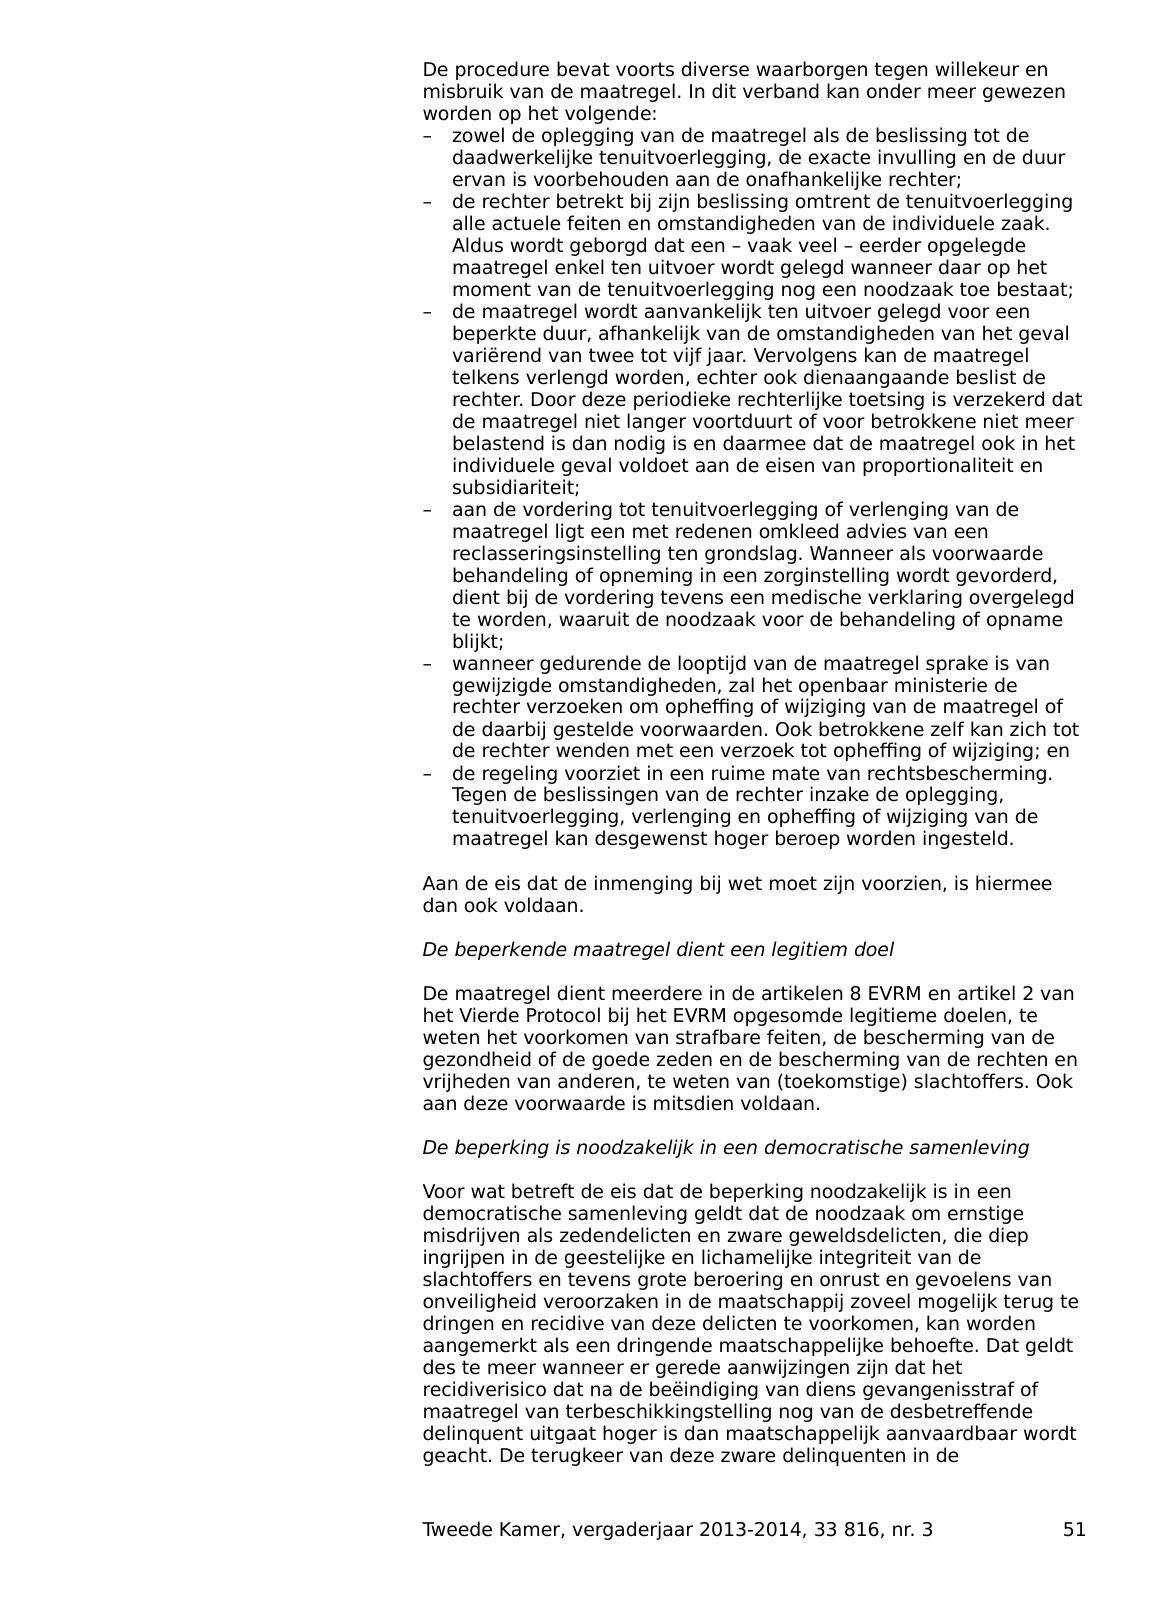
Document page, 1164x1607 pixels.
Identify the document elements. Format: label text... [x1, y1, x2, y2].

text – wanneer gedurende de looptijd van de maatregel sprake is van gewijzigde omstandigheden, zal het openbaar ministerie de rechter verzoeken om opheffing of wijziging van de maatregel of de daarbij gestelde voorwaarden. Ook betrokkene zelf kan zich tot de rechter wenden met een verzoek tot opheffing of wijziging; en [422, 652, 1087, 762]
text – de regeling voorziet in een ruime mate van rechtsbescherming. Tegen de beslissingen van de rechter inzake de oplegging, tenuitvoerlegging, verlenging en opheffing of wijziging van de maatregel kan desgewenst hoger beroep worden ingesteld. [422, 762, 1087, 850]
subtitle De beperkende maatregel dient een legitiem doel [422, 939, 1087, 961]
text – de rechter betrekt bij zijn beslissing omtrent de tenuitvoerlegging alle actuele feiten en omstandigheden van de individuele zaak. Aldus wordt geborgd dat een – vaak veel – eerder opgelegde maatregel enkel ten uitvoer wordt gelegd wanneer daar op het moment van de tenuitvoerlegging nog een noodzaak toe bestaat; [422, 191, 1087, 301]
text Aan de eis dat de inmenging bij wet moet zijn voorzien, is hiermee dan ook voldaan. [422, 872, 1087, 916]
subtitle De beperking is noodzakelijk in een democratische samenleving [422, 1137, 1087, 1159]
text – zowel de oplegging van de maatregel als de beslissing tot de daadwerkelijke tenuitvoerlegging, de exacte invulling en de duur ervan is voorbehouden aan de onafhankelijke rechter; [422, 125, 1087, 191]
text – de maatregel wordt aanvankelijk ten uitvoer gelegd voor een beperkte duur, afhankelijk van de omstandigheden van het geval variërend van twee tot vijf jaar. Vervolgens kan de maatregel telkens verlengd worden, echter ook dienaangaande beslist de rechter. Door deze periodieke rechterlijke toetsing is verzekerd dat de maatregel niet langer voortduurt of voor betrokkene niet meer belastend is dan nodig is en daarmee dat de maatregel ook in het individuele geval voldoet aan de eisen van proportionaliteit en subsidiariteit; [422, 301, 1087, 499]
text De procedure bevat voorts diverse waarborgen tegen willekeur en misbruik van de maatregel. In dit verband kan onder meer gewezen worden op het volgende: [422, 59, 1087, 125]
text Voor wat betreft de eis dat de beperking noodzakelijk is in een democratische samenleving geldt dat de noodzaak om ernstige misdrijven als zedendelicten en zware geweldsdelicten, die diep ingrijpen in de geestelijke en lichamelijke integriteit van de slachtoffers en tevens grote beroering en onrust en gevoelens van onveiligheid veroorzaken in de maatschappij zoveel mogelijk terug te dringen en recidive van deze delicten te voorkomen, kan worden aangemerkt als een dringende maatschappelijke behoefte. Dat geldt des te meer wanneer er gerede aanwijzingen zijn dat het recidiverisico dat na de beëindiging van diens gevangenisstraf of maatregel van terbeschikkingstelling nog van de desbetreffende delinquent uitgaat hoger is dan maatschappelijk aanvaardbaar wordt geacht. De terugkeer van deze zware delinquenten in de [422, 1181, 1087, 1467]
text De maatregel dient meerdere in de artikelen 8 EVRM en artikel 2 van het Vierde Protocol bij het EVRM opgesomde legitieme doelen, te weten het voorkomen van strafbare feiten, de bescherming van de gezondheid of de goede zeden en de bescherming van de rechten en vrijheden van anderen, te weten van (toekomstige) slachtoffers. Ook aan deze voorwaarde is mitsdien voldaan. [422, 983, 1087, 1115]
text – aan de vordering tot tenuitvoerlegging of verlenging van de maatregel ligt een met redenen omkleed advies van een reclasseringsinstelling ten grondslag. Wanneer als voorwaarde behandeling of opneming in een zorginstelling wordt gevorderd, dient bij de vordering tevens een medische verklaring overgelegd te worden, waaruit de noodzaak voor de behandeling of opname blijkt; [422, 499, 1087, 652]
